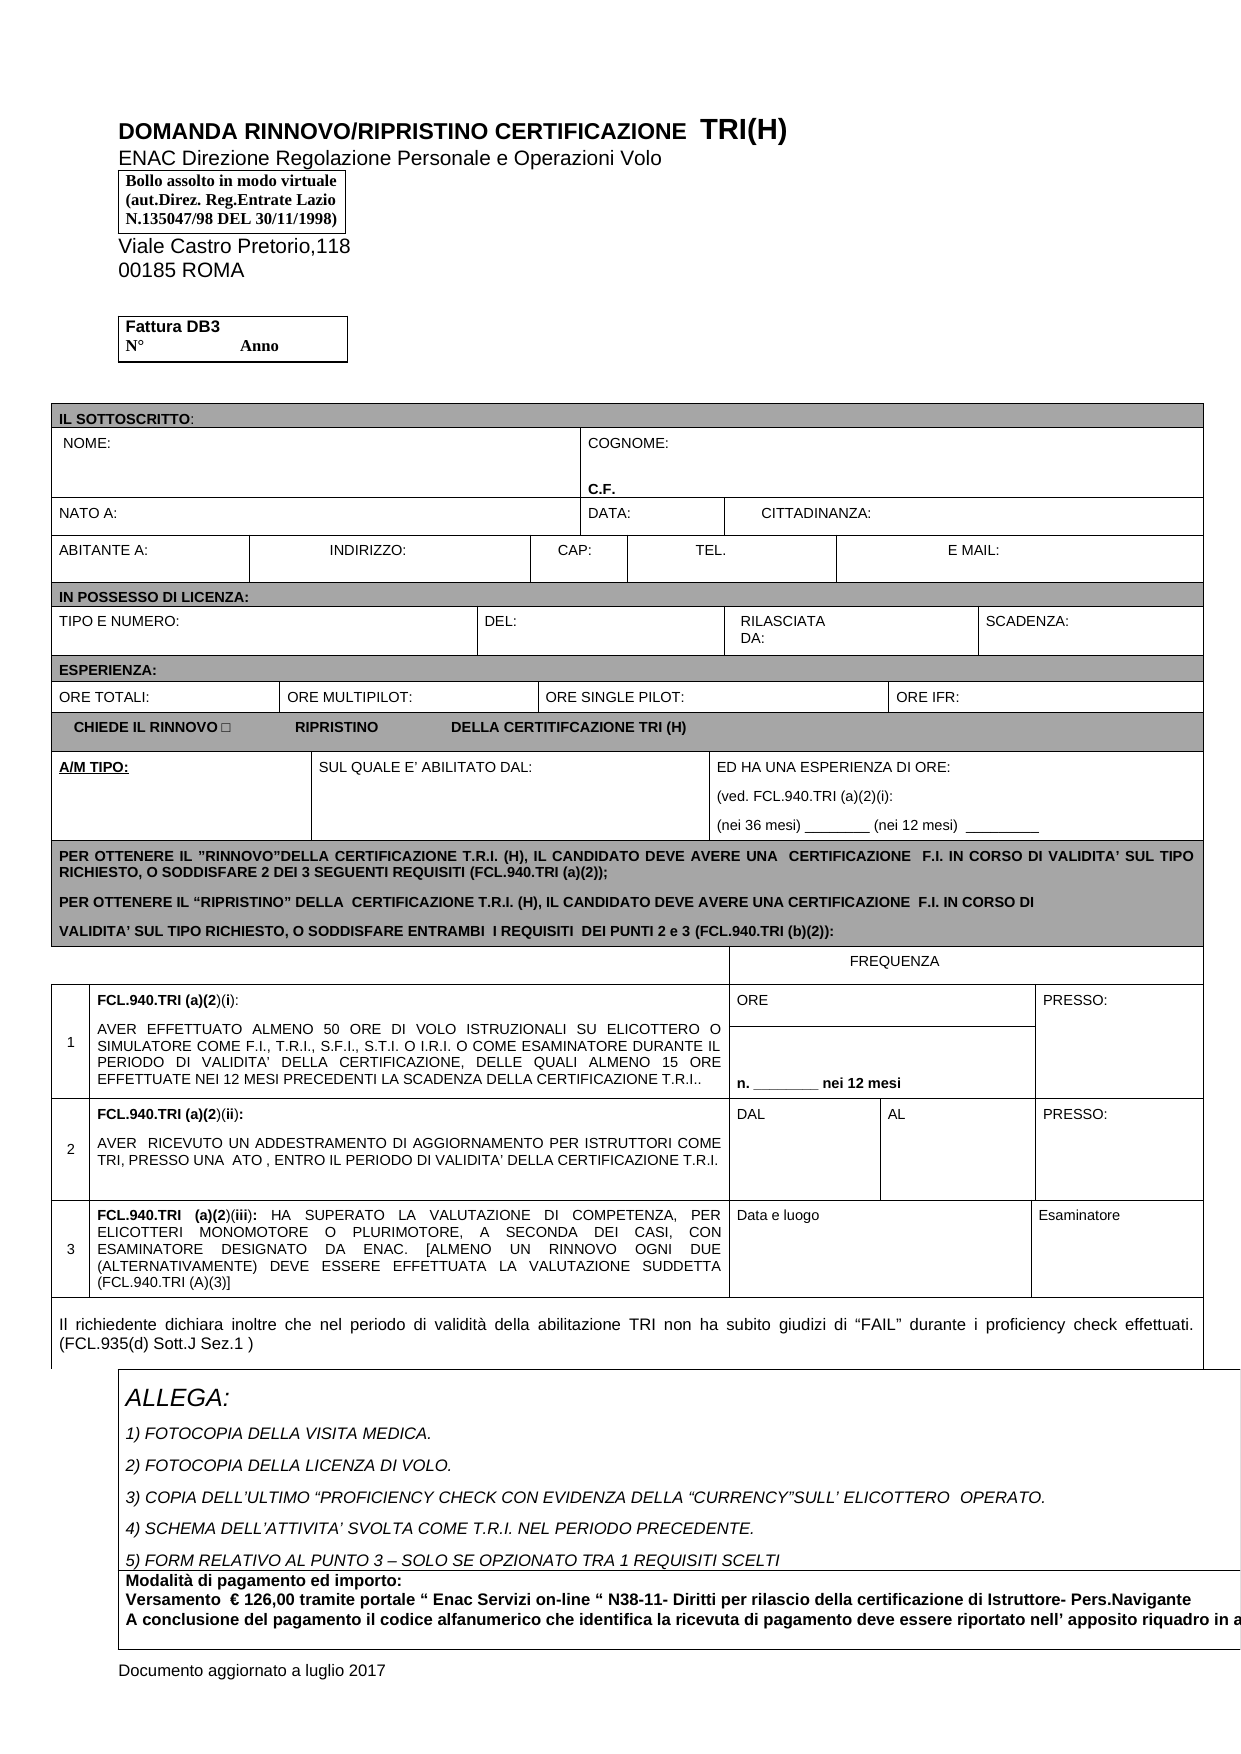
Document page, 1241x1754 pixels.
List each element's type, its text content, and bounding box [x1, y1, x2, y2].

table_cell 2 [52, 1099, 89, 1199]
table_cell CHIEDE IL RINNOVO □ RIPRISTINO DELLA CERTITIFCAZIONE TRI (H) [52, 713, 1203, 751]
table_cell TIPO E NUMERO: [52, 607, 477, 654]
table_cell COGNOME: C.F. [581, 428, 1203, 497]
subtitle DOMANDA RINNOVO/RIPRISTINO CERTIFICAZIONE TRI(H) [118, 112, 1224, 146]
table_cell PRESSO: [1036, 985, 1203, 1098]
table_cell CITTADINANZA: [725, 498, 1203, 534]
table_cell CAP: [531, 536, 627, 582]
table_cell FREQUENZA [730, 947, 1203, 984]
table_cell DATA: [581, 498, 724, 534]
table_cell INDIRIZZO: [250, 536, 530, 582]
table_header Fattura DB3 N° Anno [119, 317, 347, 361]
table_cell ORE MULTIPILOT: [280, 682, 538, 712]
table_cell TEL. [628, 536, 836, 582]
table_cell Esaminatore [1032, 1201, 1203, 1297]
table_cell Il richiedente dichiara inoltre che nel periodo di validità della abilitazione TRI non ha subito giudizi di “FAIL” durante i proficiency check effettuati. (FCL.935(d) Sott.J Sez.1 ) [52, 1298, 1203, 1369]
table_cell 1 [52, 985, 89, 1098]
table_cell FCL.940.TRI (a)(2)(ii): AVER RICEVUTO UN ADDESTRAMENTO DI AGGIORNAMENTO PER ISTRUTTORI COME TRI, PRESSO UNA ATO , ENTRO IL PERIODO DI VALIDITA’ DELLA CERTIFICAZIONE T.R.I. [90, 1099, 729, 1199]
table_cell IN POSSESSO DI LICENZA: [52, 583, 1203, 606]
table_cell ORE IFR: [889, 682, 1203, 712]
table_cell ORE SINGLE PILOT: [539, 682, 888, 712]
table_cell n. ________ nei 12 mesi [730, 1027, 1035, 1098]
table_cell Data e luogo [730, 1201, 1031, 1297]
table_cell Modalità di pagamento ed importo: Versamento € 126,00 tramite portale “ Enac Servizi on-line “ N38-11- Diritti per rilascio della certificazione di Istruttore- Pers.Navigante A conclusione del pagamento il codice alfanumerico che identifica la ricevuta di pagamento deve essere riportato nell’ apposito riquadro in alto. [119, 1571, 1240, 1649]
table_cell RILASCIATA DA: [725, 607, 855, 654]
table_cell ED HA UNA ESPERIENZA DI ORE: (ved. FCL.940.TRI (a)(2)(i): (nei 36 mesi) ________ (nei 12 mesi) _________ [710, 752, 1203, 840]
text 00185 ROMA [118, 258, 1122, 282]
text Viale Castro Pretorio,118 [118, 234, 1122, 258]
table_cell [52, 947, 729, 984]
table_cell SUL QUALE E’ ABILITATO DAL: [312, 752, 709, 840]
table_header Bollo assolto in modo virtuale (aut.Direz. Reg.Entrate Lazio N.135047/98 DEL 30/11/1998) [119, 171, 345, 233]
table_cell NATO A: [52, 498, 580, 534]
table_cell PER OTTENERE IL ”RINNOVO”DELLA CERTIFICAZIONE T.R.I. (H), IL CANDIDATO DEVE AVERE UNA CERTIFICAZIONE F.I. IN CORSO DI VALIDITA’ SUL TIPO RICHIESTO, O SODDISFARE 2 DEI 3 SEGUENTI REQUISITI (FCL.940.TRI (a)(2)); PER OTTENERE IL “RIPRISTINO” DELLA CERTIFICAZIONE T.R.I. (H), IL CANDIDATO DEVE AVERE UNA CERTIFICAZIONE F.I. IN CORSO DI VALIDITA’ SUL TIPO RICHIESTO, O SODDISFARE ENTRAMBI I REQUISITI DEI PUNTI 2 e 3 (FCL.940.TRI (b)(2)): [52, 841, 1203, 946]
table_cell NOME: [52, 428, 580, 497]
table_cell 3 [52, 1201, 89, 1297]
table_header IL SOTTOSCRITTO: [52, 404, 1203, 427]
table_cell PRESSO: [1036, 1099, 1203, 1199]
text ENAC Direzione Regolazione Personale e Operazioni Volo [118, 146, 1122, 170]
table_cell E MAIL: [837, 536, 1203, 582]
table_cell ABITANTE A: [52, 536, 249, 582]
table_cell DEL: [478, 607, 724, 654]
table_cell [855, 607, 978, 654]
table_cell FCL.940.TRI (a)(2)(iii): ha superato la valutazione di competenza, per ELICOTTERI monomotore o plurimotore, a seconda dei casi, con esaminatore designato da enac. [almeno un rinnovo ogni due (alternativamente) deve essere effettuata la valutazione suddetta (FCL.940.TRI (a)(3)] [90, 1201, 729, 1297]
table_cell FCL.940.TRI (a)(2)(i): AVER EFFETTUATO ALMENO 50 ORE DI VOLO ISTRUZIONALI SU ELICOTTERO O SIMULATORE COME F.I., T.R.I., S.F.I., S.T.I. O I.R.I. O COME ESAMINATORE DURANTE IL PERIODO DI VALIDITA’ DELLA CERTIFICAZIONE, DELLE QUALI ALMENO 15 ORE EFFETTUATE NEI 12 MESI PRECEDENTI LA SCADENZA DELLA CERTIFICAZIONE T.R.I.. [90, 985, 729, 1098]
table_cell ORE [730, 985, 1035, 1026]
table_cell AL [881, 1099, 1035, 1199]
table_cell DAL [730, 1099, 880, 1199]
table_cell ORE TOTALI: [52, 682, 279, 712]
table_cell SCADENZA: [979, 607, 1203, 654]
table_cell ESPERIENZA: [52, 656, 1203, 681]
table_cell A/M TIPO: [52, 752, 311, 840]
table_header ALLEGA: 1) FOTOCOPIA DELLA VISITA MEDICA. 2) fotocopia della licenza di volo. 3) COPIA DELL’ULTIMO “PROFICIENCY CHECK CON EVIDENZA DELLA “CURRENCY”SULL’ ELICOTTERO operato. 4) schema dell’attivita’ svolta come t.r.i. nel periodo precedente. 5) FORM RELATIVO AL PUNTO 3 – SOLO SE OPZIONATO TRA 1 REQUISITI SCELTI [119, 1370, 1240, 1570]
